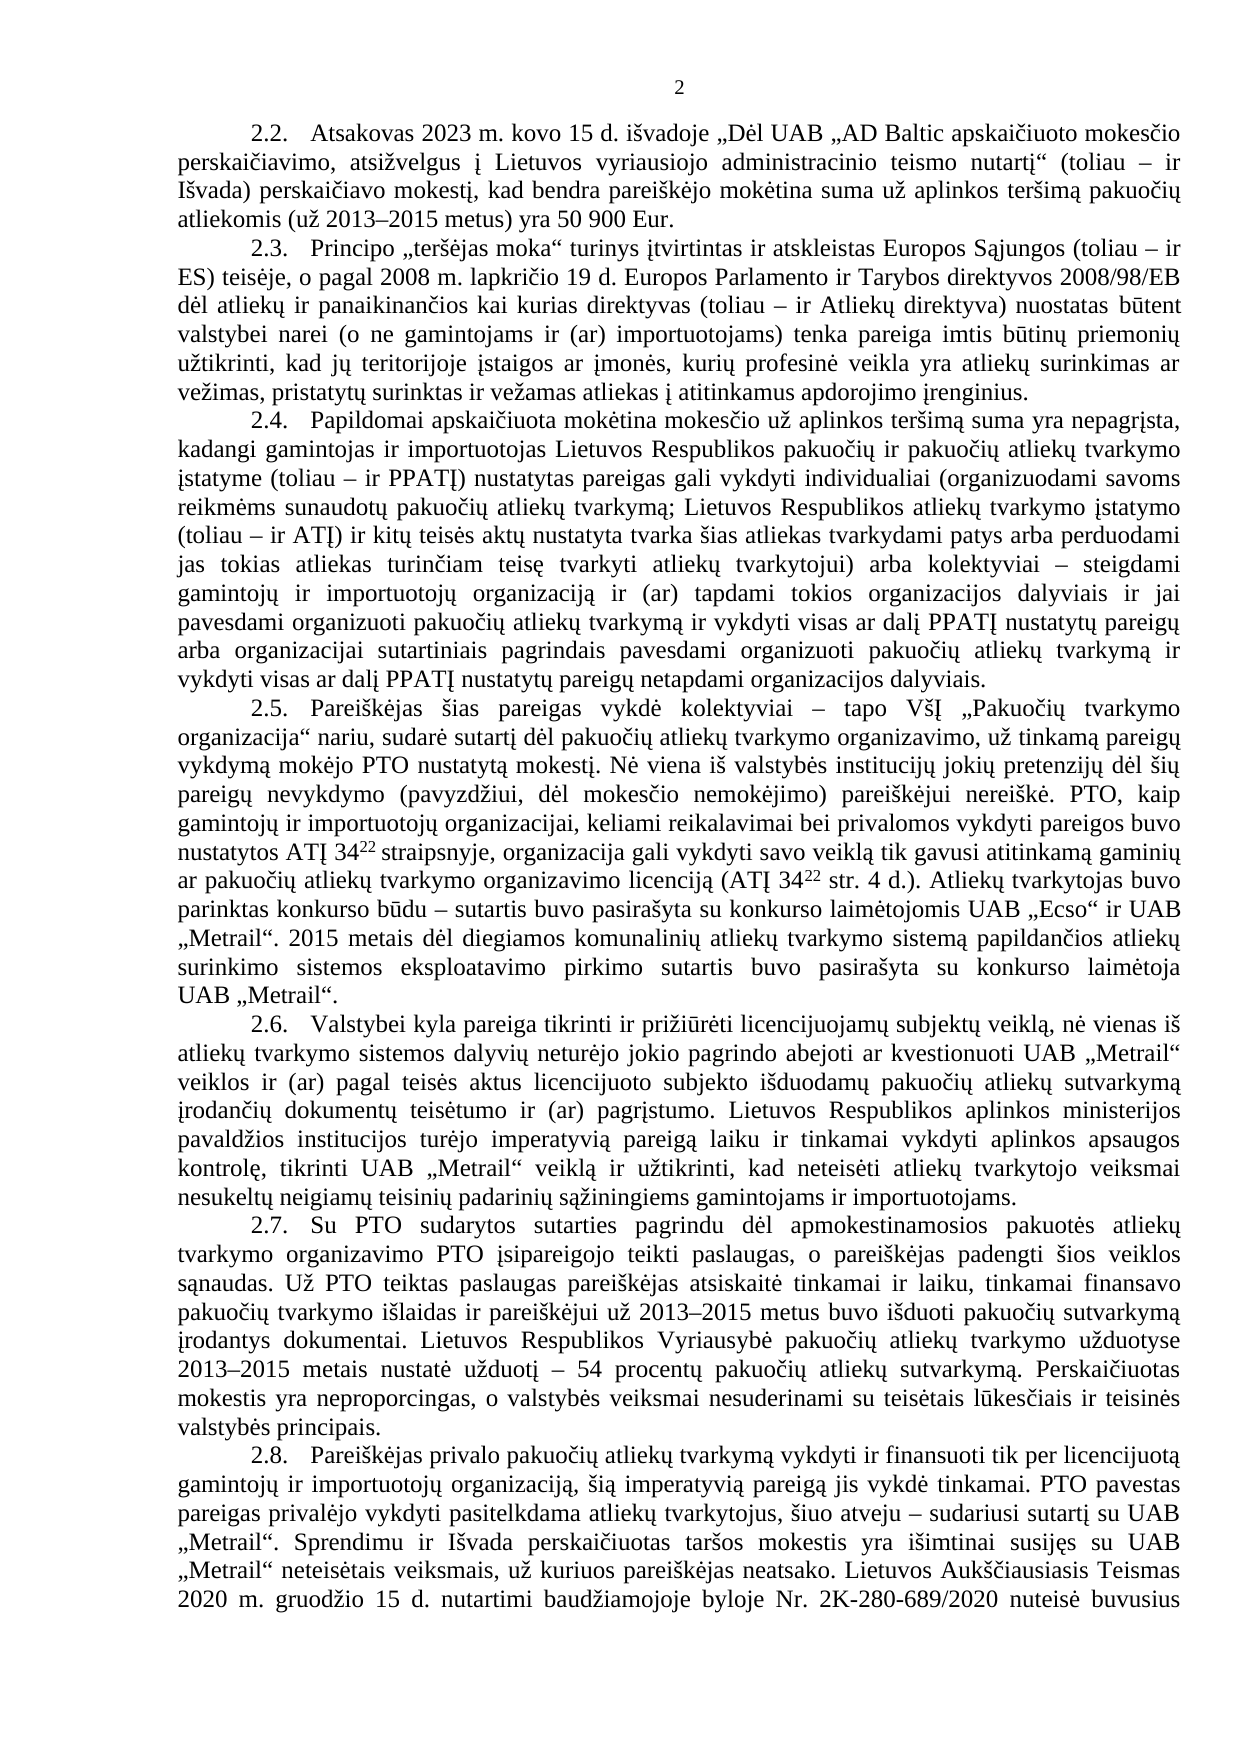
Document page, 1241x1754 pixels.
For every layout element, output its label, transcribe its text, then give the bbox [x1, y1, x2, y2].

text 2.6. Valstybei kyla pareiga tikrinti ir prižiūrėti licencijuojamų subjektų veiklą, nė vienas iš atliekų tvarkymo sistemos dalyvių neturėjo jokio pagrindo abejoti ar kvestionuoti UAB „Metrail“ veiklos ir (ar) pagal teisės aktus licencijuoto subjekto išduodamų pakuočių atliekų sutvarkymą įrodančių dokumentų teisėtumo ir (ar) pagrįstumo. Lietuvos Respublikos aplinkos ministerijos pavaldžios institucijos turėjo imperatyvią pareigą laiku ir tinkamai vykdyti aplinkos apsaugos kontrolę, tikrinti UAB „Metrail“ veiklą ir užtikrinti, kad neteisėti atliekų tvarkytojo veiksmai nesukeltų neigiamų teisinių padarinių sąžiningiems gamintojams ir importuotojams. [177, 1009, 1181, 1211]
text 2.8. Pareiškėjas privalo pakuočių atliekų tvarkymą vykdyti ir finansuoti tik per licencijuotą gamintojų ir importuotojų organizaciją, šią imperatyvią pareigą jis vykdė tinkamai. PTO pavestas pareigas privalėjo vykdyti pasitelkdama atliekų tvarkytojus, šiuo atveju – sudariusi sutartį su UAB „Metrail“. Sprendimu ir Išvada perskaičiuotas taršos mokestis yra išimtinai susijęs su UAB „Metrail“ neteisėtais veiksmais, už kuriuos pareiškėjas neatsako. Lietuvos Aukščiausiasis Teismas 2020 m. gruodžio 15 d. nutartimi baudžiamojoje byloje Nr. 2K-280-689/2020 nuteisė buvusius [177, 1441, 1181, 1613]
text 2.3. Principo „teršėjas moka“ turinys įtvirtintas ir atskleistas Europos Sąjungos (toliau – ir ES) teisėje, o pagal 2008 m. lapkričio 19 d. Europos Parlamento ir Tarybos direktyvos 2008/98/EB dėl atliekų ir panaikinančios kai kurias direktyvas (toliau – ir Atliekų direktyva) nuostatas būtent valstybei narei (o ne gamintojams ir (ar) importuotojams) tenka pareiga imtis būtinų priemonių užtikrinti, kad jų teritorijoje įstaigos ar įmonės, kurių profesinė veikla yra atliekų surinkimas ar vežimas, pristatytų surinktas ir vežamas atliekas į atitinkamus apdorojimo įrenginius. [177, 233, 1181, 406]
text 2.4. Papildomai apskaičiuota mokėtina mokesčio už aplinkos teršimą suma yra nepagrįsta, kadangi gamintojas ir importuotojas Lietuvos Respublikos pakuočių ir pakuočių atliekų tvarkymo įstatyme (toliau – ir PPATĮ) nustatytas pareigas gali vykdyti individualiai (organizuodami savoms reikmėms sunaudotų pakuočių atliekų tvarkymą; Lietuvos Respublikos atliekų tvarkymo įstatymo (toliau – ir ATĮ) ir kitų teisės aktų nustatyta tvarka šias atliekas tvarkydami patys arba perduodami jas tokias atliekas turinčiam teisę tvarkyti atliekų tvarkytojui) arba kolektyviai – steigdami gamintojų ir importuotojų organizaciją ir (ar) tapdami tokios organizacijos dalyviais ir jai pavesdami organizuoti pakuočių atliekų tvarkymą ir vykdyti visas ar dalį PPATĮ nustatytų pareigų arba organizacijai sutartiniais pagrindais pavesdami organizuoti pakuočių atliekų tvarkymą ir vykdyti visas ar dalį PPATĮ nustatytų pareigų netapdami organizacijos dalyviais. [177, 406, 1181, 693]
text 2.2. Atsakovas 2023 m. kovo 15 d. išvadoje „Dėl UAB „AD Baltic apskaičiuoto mokesčio perskaičiavimo, atsižvelgus į Lietuvos vyriausiojo administracinio teismo nutartį“ (toliau – ir Išvada) perskaičiavo mokestį, kad bendra pareiškėjo mokėtina suma už aplinkos teršimą pakuočių atliekomis (už 2013–2015 metus) yra 50 900 Eur. [177, 118, 1181, 233]
text 2.7. Su PTO sudarytos sutarties pagrindu dėl apmokestinamosios pakuotės atliekų tvarkymo organizavimo PTO įsipareigojo teikti paslaugas, o pareiškėjas padengti šios veiklos sąnaudas. Už PTO teiktas paslaugas pareiškėjas atsiskaitė tinkamai ir laiku, tinkamai finansavo pakuočių tvarkymo išlaidas ir pareiškėjui už 2013–2015 metus buvo išduoti pakuočių sutvarkymą įrodantys dokumentai. Lietuvos Respublikos Vyriausybė pakuočių atliekų tvarkymo užduotyse 2013–2015 metais nustatė užduotį – 54 procentų pakuočių atliekų sutvarkymą. Perskaičiuotas mokestis yra neproporcingas, o valstybės veiksmai nesuderinami su teisėtais lūkesčiais ir teisinės valstybės principais. [177, 1211, 1181, 1441]
text 2.5. Pareiškėjas šias pareigas vykdė kolektyviai – tapo VšĮ „Pakuočių tvarkymo organizacija“ nariu, sudarė sutartį dėl pakuočių atliekų tvarkymo organizavimo, už tinkamą pareigų vykdymą mokėjo PTO nustatytą mokestį. Nė viena iš valstybės institucijų jokių pretenzijų dėl šių pareigų nevykdymo (pavyzdžiui, dėl mokesčio nemokėjimo) pareiškėjui nereiškė. PTO, kaip gamintojų ir importuotojų organizacijai, keliami reikalavimai bei privalomos vykdyti pareigos buvo nustatytos ATĮ 3422 straipsnyje, organizacija gali vykdyti savo veiklą tik gavusi atitinkamą gaminių ar pakuočių atliekų tvarkymo organizavimo licenciją (ATĮ 3422 str. 4 d.). Atliekų tvarkytojas buvo parinktas konkurso būdu – sutartis buvo pasirašyta su konkurso laimėtojomis UAB „Ecso“ ir UAB „Metrail“. 2015 metais dėl diegiamos komunalinių atliekų tvarkymo sistemą papildančios atliekų surinkimo sistemos eksploatavimo pirkimo sutartis buvo pasirašyta su konkurso laimėtoja UAB „Metrail“. [177, 693, 1181, 1009]
